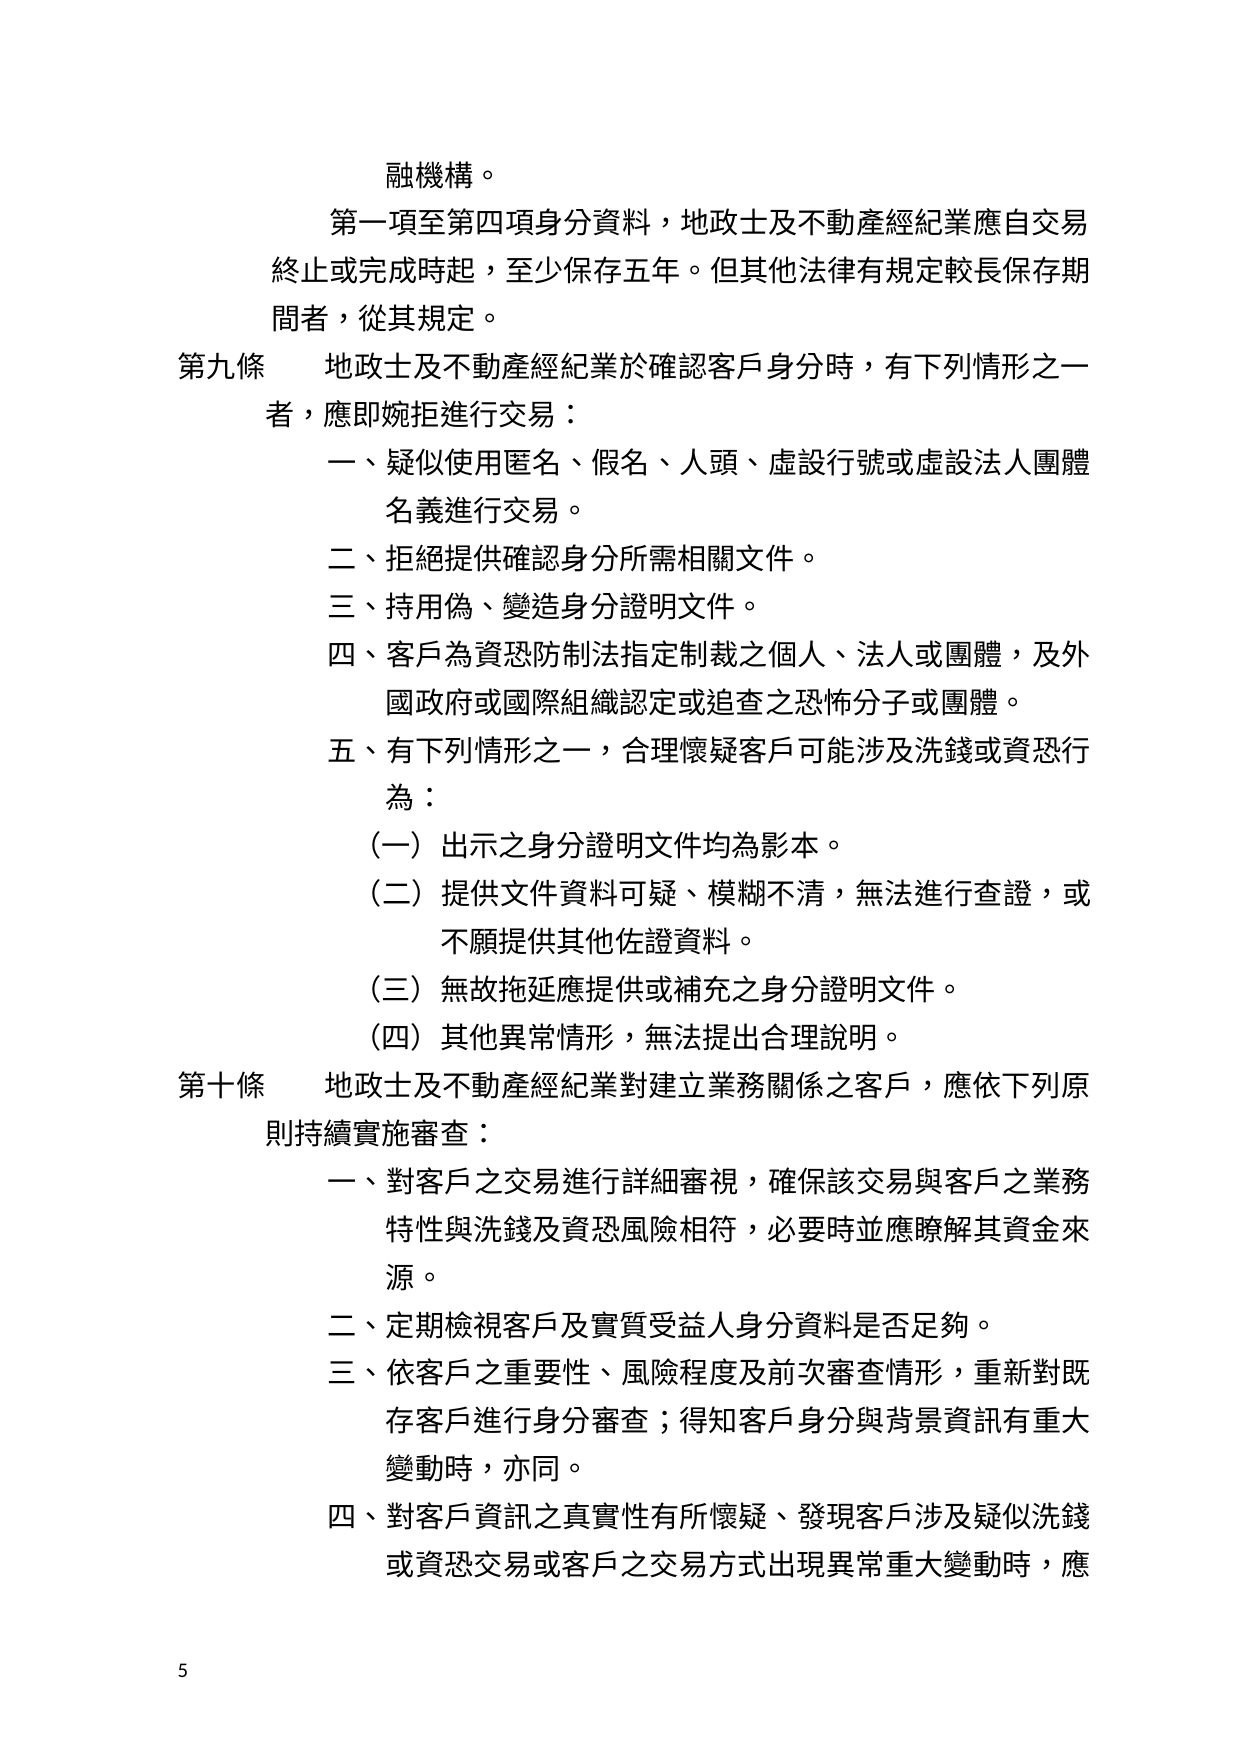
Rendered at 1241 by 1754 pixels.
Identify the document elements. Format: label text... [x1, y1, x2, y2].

text （四）其他異常情形，無法提出合理說明。 [352, 1010, 1092, 1058]
text 二、定期檢視客戶及實質受益人身分資料是否足夠。 [327, 1298, 1092, 1346]
text 四、對客戶資訊之真實性有所懷疑、發現客戶涉及疑似洗錢或資恐交易或客戶之交易方式出現異常重大變動時，應 [327, 1489, 1092, 1585]
text 第十條 地政士及不動產經紀業對建立業務關係之客戶，應依下列原則持續實施審查： [177, 1058, 1092, 1154]
text 四、客戶為資恐防制法指定制裁之個人、法人或團體，及外國政府或國際組織認定或追查之恐怖分子或團體。 [327, 627, 1092, 723]
text 第九條 地政士及不動產經紀業於確認客戶身分時，有下列情形之一者，應即婉拒進行交易： [177, 339, 1092, 435]
text 一、疑似使用匿名、假名、人頭、虛設行號或虛設法人團體名義進行交易。 [327, 435, 1092, 531]
text 一、對客戶之交易進行詳細審視，確保該交易與客戶之業務特性與洗錢及資恐風險相符，必要時並應瞭解其資金來源。 [327, 1154, 1092, 1298]
text 三、持用偽、變造身分證明文件。 [327, 579, 1092, 627]
text 二、拒絕提供確認身分所需相關文件。 [327, 531, 1092, 579]
text 三、依客戶之重要性、風險程度及前次審查情形，重新對既存客戶進行身分審查；得知客戶身分與背景資訊有重大變動時，亦同。 [327, 1346, 1092, 1489]
text （一）出示之身分證明文件均為影本。 [352, 818, 1092, 866]
text （三）無故拖延應提供或補充之身分證明文件。 [352, 962, 1092, 1010]
text 融機構。 [327, 148, 1092, 196]
text （二）提供文件資料可疑、模糊不清，無法進行查證，或不願提供其他佐證資料。 [352, 866, 1092, 962]
text 五、有下列情形之一，合理懷疑客戶可能涉及洗錢或資恐行為： [327, 723, 1092, 818]
text 第一項至第四項身分資料，地政士及不動產經紀業應自交易終止或完成時起，至少保存五年。但其他法律有規定較長保存期間者，從其規定。 [271, 196, 1092, 339]
